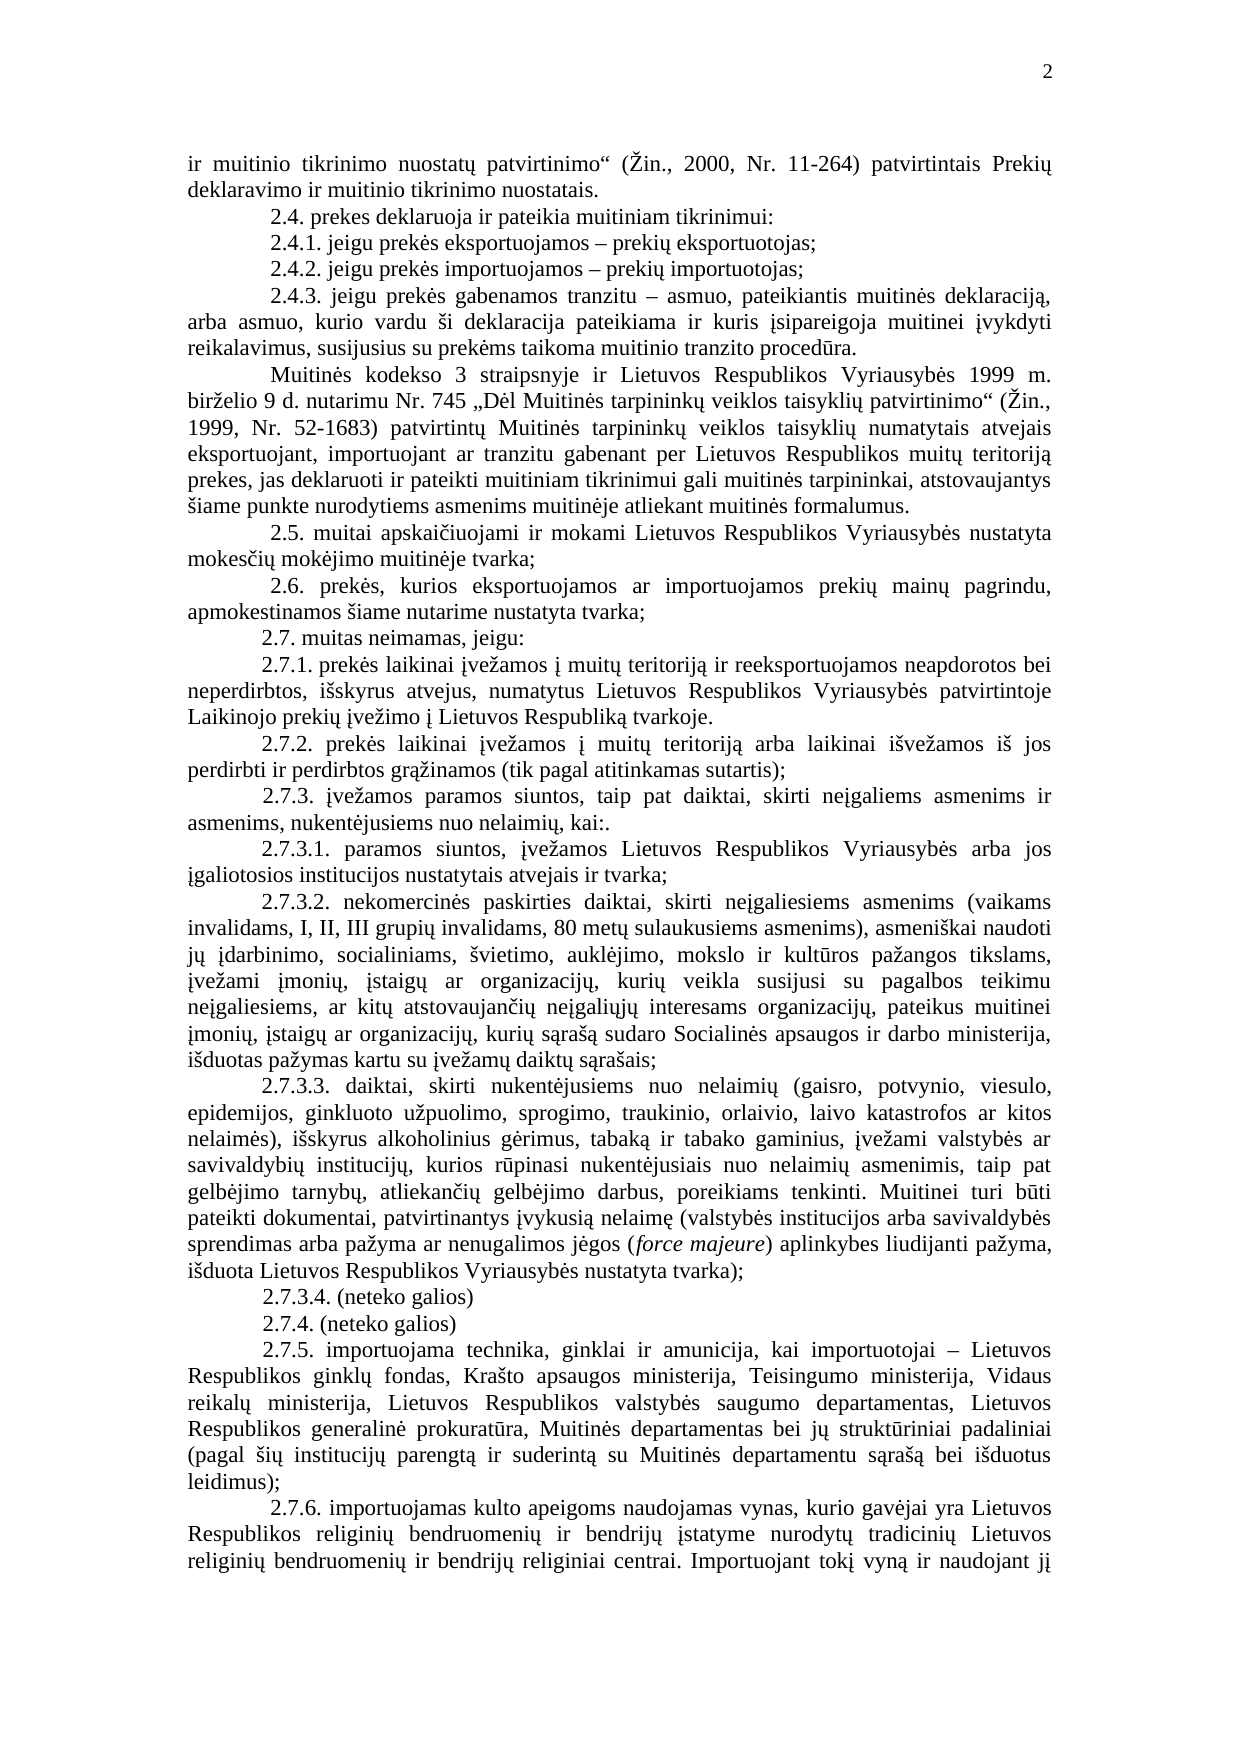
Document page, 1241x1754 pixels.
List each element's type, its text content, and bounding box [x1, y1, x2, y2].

text 2.4.1. jeigu prekės eksportuojamos – prekių eksportuotojas; [187, 229, 1053, 255]
text 2.7.3.2. nekomercinės paskirties daiktai, skirti neįgaliesiems asmenims (vaikams invalidams, I, II, III grupių invalidams, 80 metų sulaukusiems asmenims), asmeniškai naudoti jų įdarbinimo, socialiniams, švietimo, auklėjimo, mokslo ir kultūros pažangos tikslams, įvežami įmonių, įstaigų ar organizacijų, kurių veikla susijusi su pagalbos teikimu neįgaliesiems, ar kitų atstovaujančių neįgaliųjų interesams organizacijų, pateikus muitinei įmonių, įstaigų ar organizacijų, kurių sąrašą sudaro Socialinės apsaugos ir darbo ministerija, išduotas pažymas kartu su įvežamų daiktų sąrašais; [187, 888, 1053, 1072]
text 2.7.3.4. (neteko galios) [187, 1283, 1053, 1309]
text 2.6. prekės, kurios eksportuojamos ar importuojamos prekių mainų pagrindu, apmokestinamos šiame nutarime nustatyta tvarka; [187, 572, 1053, 624]
text ir muitinio tikrinimo nuostatų patvirtinimo“ (Žin., 2000, Nr. 11-264) patvirtintais Prekių deklaravimo ir muitinio tikrinimo nuostatais. [187, 150, 1053, 203]
text 2.4.2. jeigu prekės importuojamos – prekių importuotojas; [187, 255, 1053, 282]
text 2.7.2. prekės laikinai įvežamos į muitų teritoriją arba laikinai išvežamos iš jos perdirbti ir perdirbtos grąžinamos (tik pagal atitinkamas sutartis); [187, 730, 1053, 782]
text 2.7.5. importuojama technika, ginklai ir amunicija, kai importuotojai – Lietuvos Respublikos ginklų fondas, Krašto apsaugos ministerija, Teisingumo ministerija, Vidaus reikalų ministerija, Lietuvos Respublikos valstybės saugumo departamentas, Lietuvos Respublikos generalinė prokuratūra, Muitinės departamentas bei jų struktūriniai padaliniai (pagal šių institucijų parengtą ir suderintą su Muitinės departamentu sąrašą bei išduotus leidimus); [187, 1336, 1053, 1494]
text 2.7.1. prekės laikinai įvežamos į muitų teritoriją ir reeksportuojamos neapdorotos bei neperdirbtos, išskyrus atvejus, numatytus Lietuvos Respublikos Vyriausybės patvirtintoje Laikinojo prekių įvežimo į Lietuvos Respubliką tvarkoje. [187, 651, 1053, 730]
text 2.4. prekes deklaruoja ir pateikia muitiniam tikrinimui: [187, 203, 1053, 229]
text 2.4.3. jeigu prekės gabenamos tranzitu – asmuo, pateikiantis muitinės deklaraciją, arba asmuo, kurio vardu ši deklaracija pateikiama ir kuris įsipareigoja muitinei įvykdyti reikalavimus, susijusius su prekėms taikoma muitinio tranzito procedūra. [187, 282, 1053, 361]
text 2.7.4. (neteko galios) [187, 1309, 1053, 1336]
text 2.5. muitai apskaičiuojami ir mokami Lietuvos Respublikos Vyriausybės nustatyta mokesčių mokėjimo muitinėje tvarka; [187, 519, 1053, 572]
text 2.7.3.3. daiktai, skirti nukentėjusiems nuo nelaimių (gaisro, potvynio, viesulo, epidemijos, ginkluoto užpuolimo, sprogimo, traukinio, orlaivio, laivo katastrofos ar kitos nelaimės), išskyrus alkoholinius gėrimus, tabaką ir tabako gaminius, įvežami valstybės ar savivaldybių institucijų, kurios rūpinasi nukentėjusiais nuo nelaimių asmenimis, taip pat gelbėjimo tarnybų, atliekančių gelbėjimo darbus, poreikiams tenkinti. Muitinei turi būti pateikti dokumentai, patvirtinantys įvykusią nelaimę (valstybės institucijos arba savivaldybės sprendimas arba pažyma ar nenugalimos jėgos (force majeure) aplinkybes liudijanti pažyma, išduota Lietuvos Respublikos Vyriausybės nustatyta tvarka); [187, 1072, 1053, 1283]
text Muitinės kodekso 3 straipsnyje ir Lietuvos Respublikos Vyriausybės 1999 m. birželio 9 d. nutarimu Nr. 745 „Dėl Muitinės tarpininkų veiklos taisyklių patvirtinimo“ (Žin., 1999, Nr. 52-1683) patvirtintų Muitinės tarpininkų veiklos taisyklių numatytais atvejais eksportuojant, importuojant ar tranzitu gabenant per Lietuvos Respublikos muitų teritoriją prekes, jas deklaruoti ir pateikti muitiniam tikrinimui gali muitinės tarpininkai, atstovaujantys šiame punkte nurodytiems asmenims muitinėje atliekant muitinės formalumus. [187, 361, 1053, 519]
text 2.7.6. importuojamas kulto apeigoms naudojamas vynas, kurio gavėjai yra Lietuvos Respublikos religinių bendruomenių ir bendrijų įstatyme nurodytų tradicinių Lietuvos religinių bendruomenių ir bendrijų religiniai centrai. Importuojant tokį vyną ir naudojant jį [187, 1494, 1053, 1573]
text 2.7. muitas neimamas, jeigu: [187, 624, 1053, 651]
text 2.7.3. įvežamos paramos siuntos, taip pat daiktai, skirti neįgaliems asmenims ir asmenims, nukentėjusiems nuo nelaimių, kai:. [187, 782, 1053, 835]
text 2.7.3.1. paramos siuntos, įvežamos Lietuvos Respublikos Vyriausybės arba jos įgaliotosios institucijos nustatytais atvejais ir tvarka; [187, 835, 1053, 888]
